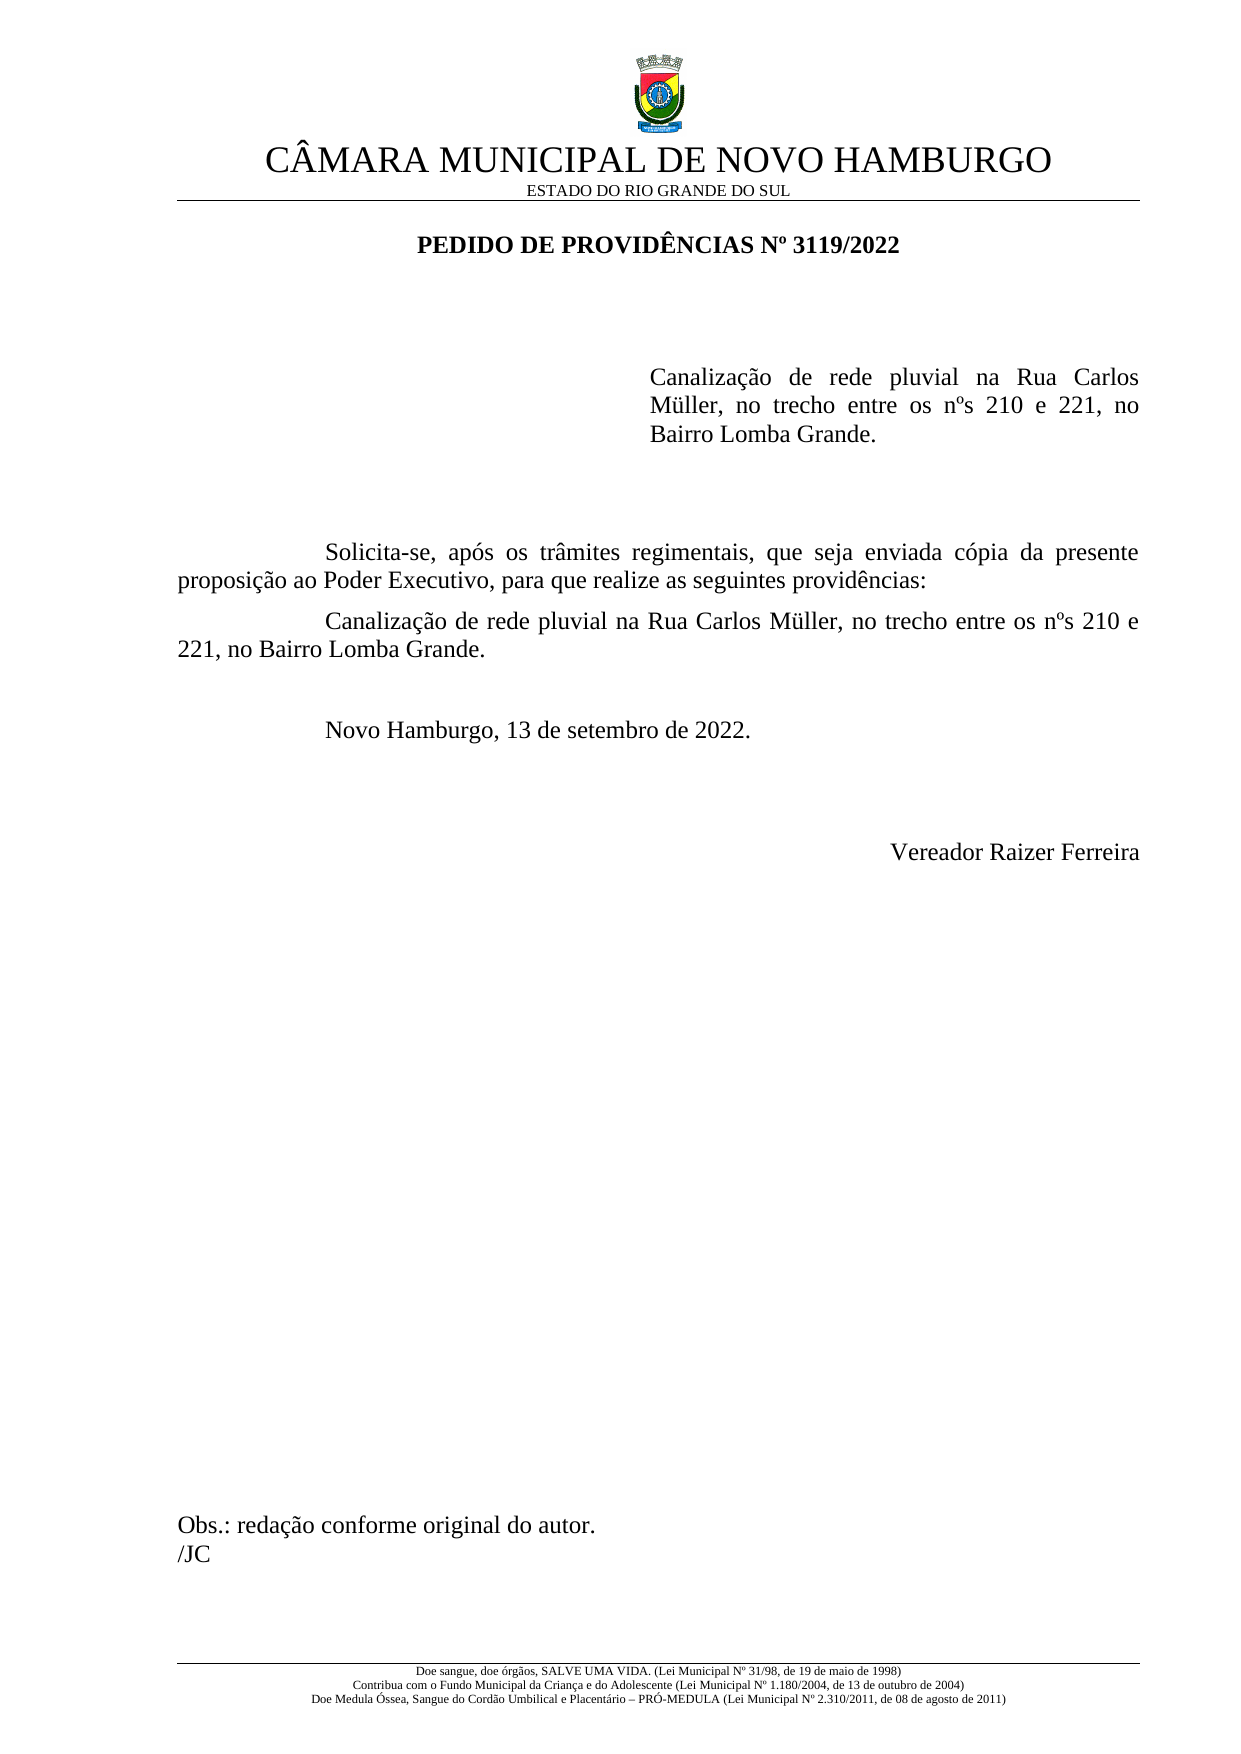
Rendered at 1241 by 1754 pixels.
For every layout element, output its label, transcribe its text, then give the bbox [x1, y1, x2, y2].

text Obs.: redação conforme original do autor. [177, 1510, 1140, 1539]
text /JC [177, 1539, 1140, 1568]
picture [630, 48, 687, 137]
text Solicita-se, após os trâmites regimentais, que seja enviada cópia da presente proposição ao Poder Executivo, para que realize as seguintes providências: [177, 537, 1140, 594]
text Novo Hamburgo, 13 de setembro de 2022. [177, 716, 1140, 744]
text Canalização de rede pluvial na Rua Carlos Müller, no trecho entre os nºs 210 e 221, no Bairro Lomba Grande. [649, 362, 1140, 448]
text Vereador Raizer Ferreira [177, 837, 1140, 866]
text Canalização de rede pluvial na Rua Carlos Müller, no trecho entre os nºs 210 e 221, no Bairro Lomba Grande. [177, 606, 1140, 663]
text PEDIDO DE PROVIDÊNCIAS Nº 3119/2022 [177, 230, 1140, 259]
